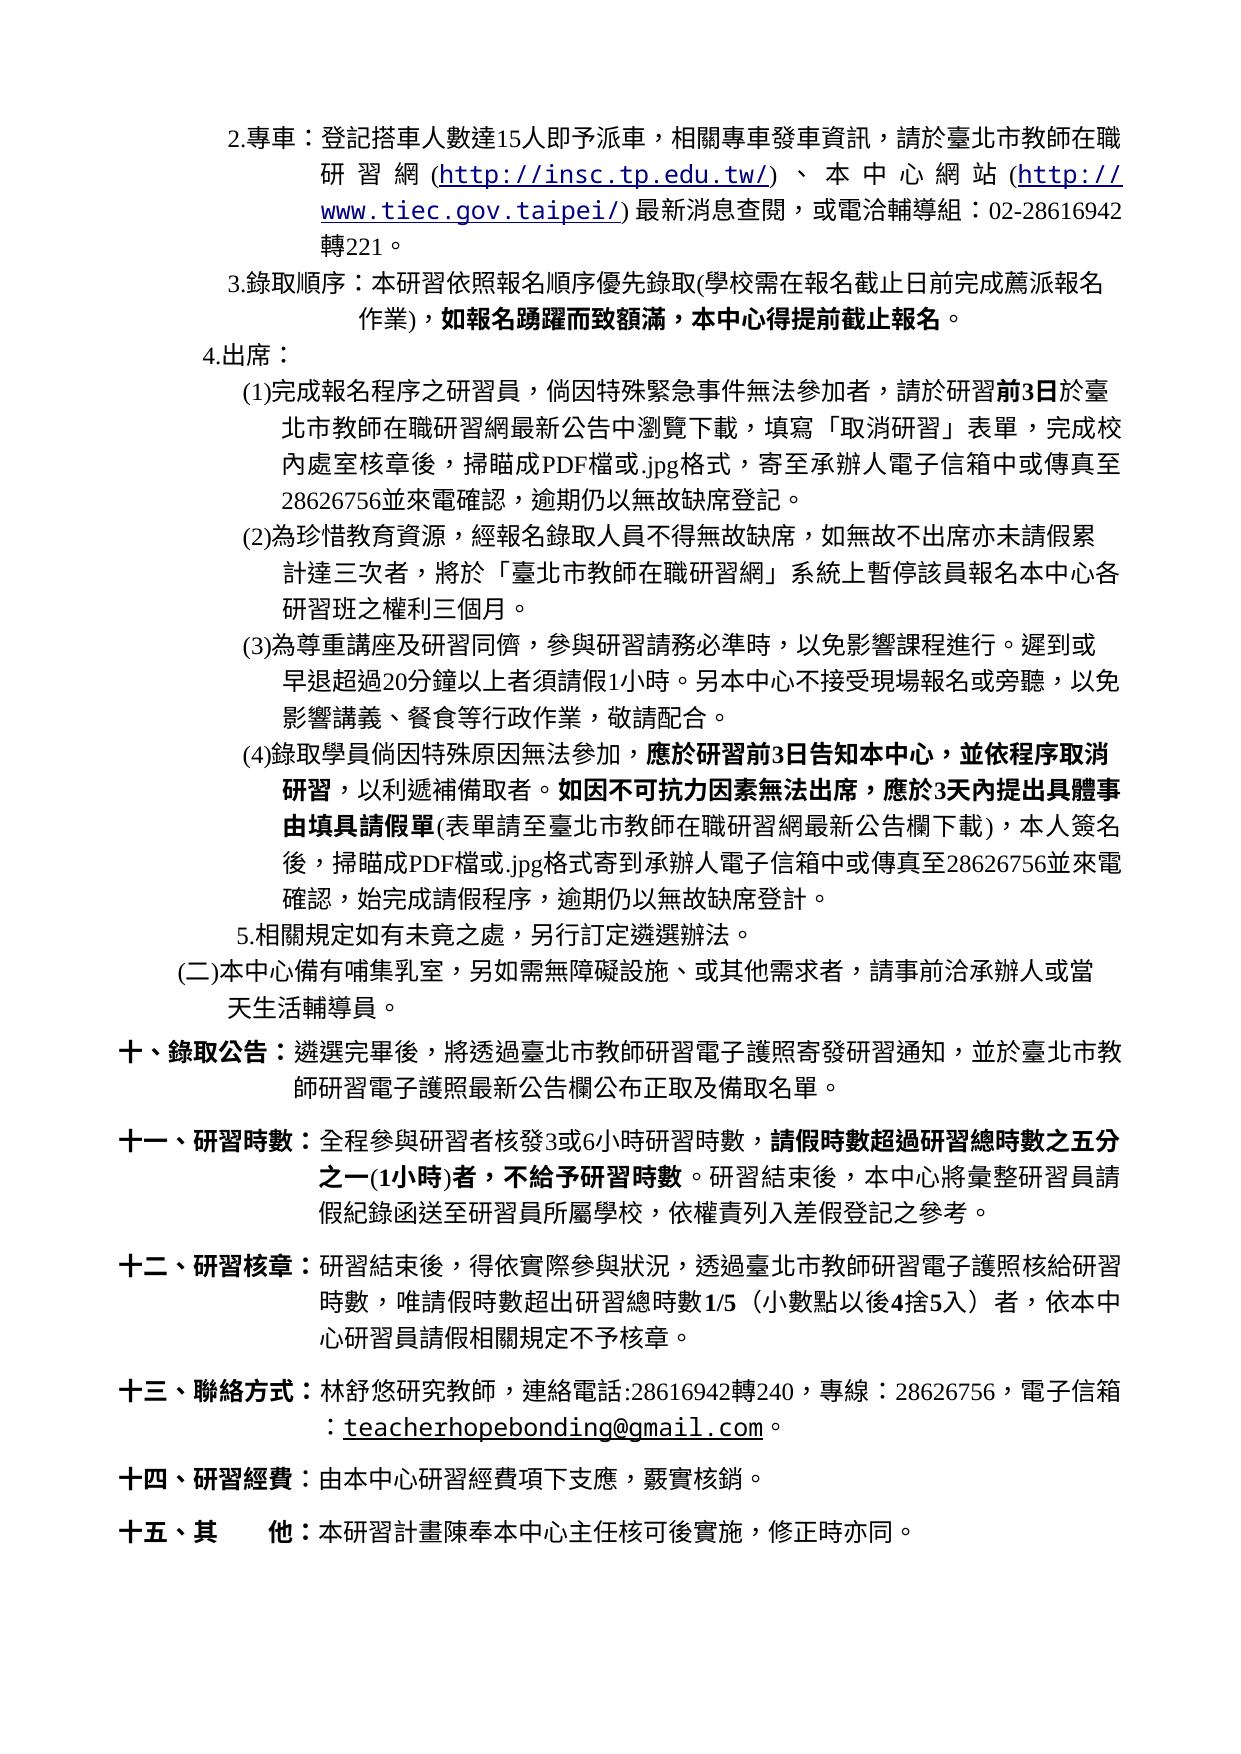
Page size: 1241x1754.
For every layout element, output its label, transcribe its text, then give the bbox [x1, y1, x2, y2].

text 早退超過20分鐘以上者須請假1小時。另本中心不接受現場報名或旁聽，以免影響講義、餐食等行政作業，敬請配合。 [282, 662, 1122, 734]
text 研習，以利遞補備取者。如因不可抗力因素無法出席，應於3天內提出具體事由填具請假單(表單請至臺北市教師在職研習網最新公告欄下載)，本人簽名後，掃瞄成PDF檔或.jpg格式寄到承辦人電子信箱中或傳真至28626756並來電確認，始完成請假程序，逾期仍以無故缺席登計。 [282, 771, 1122, 916]
text (二)本中心備有哺集乳室，另如需無障礙設施、或其他需求者，請事前洽承辦人或當 [118, 952, 1122, 988]
text 十五、其 他：本研習計畫陳奉本中心主任核可後實施，修正時亦同。 [118, 1512, 1122, 1549]
text 十三、聯絡方式：林舒悠研究教師，連絡電話:28616942轉240，專線：28626756，電子信箱：teacherhopebonding@gmail.com。 [118, 1371, 1122, 1444]
text 十二、研習核章：研習結束後，得依實際參與狀況，透過臺北市教師研習電子護照核給研習時數，唯請假時數超出研習總時數1/5（小數點以後4捨5入）者，依本中心研習員請假相關規定不予核章。 [118, 1246, 1122, 1355]
text 十一、研習時數：全程參與研習者核發3或6小時研習時數，請假時數超過研習總時數之五分之一(1小時)者，不給予研習時數。研習結束後，本中心將彙整研習員請假紀錄函送至研習員所屬學校，依權責列入差假登記之參考。 [118, 1121, 1122, 1230]
text 2.專車：登記搭車人數達15人即予派車，相關專車發車資訊，請於臺北市教師在職 [168, 118, 1122, 154]
text 北市教師在職研習網最新公告中瀏覽下載，填寫「取消研習」表單，完成校內處室核章後，掃瞄成PDF檔或.jpg格式，寄至承辦人電子信箱中或傳真至28626756並來電確認，逾期仍以無故缺席登記。 [281, 408, 1122, 517]
text 天生活輔導員。 [227, 988, 1122, 1024]
text 3.錄取順序：本研習依照報名順序優先錄取(學校需在報名截止日前完成薦派報名 作業)，如報名踴躍而致額滿，本中心得提前截止報名。 [168, 263, 1122, 336]
text (2)為珍惜教育資源，經報名錄取人員不得無故缺席，如無故不出席亦未請假累 [118, 517, 1122, 553]
text (4)錄取學員倘因特殊原因無法參加，應於研習前3日告知本中心，並依程序取消 [118, 734, 1122, 771]
text 計達三次者，將於「臺北市教師在職研習網」系統上暫停該員報名本中心各研習班之權利三個月。 [282, 553, 1122, 626]
text 5.相關規定如有未竟之處，另行訂定遴選辦法。 [118, 916, 1122, 952]
text 十四、研習經費︰由本中心研習經費項下支應，覈實核銷。 [118, 1460, 1122, 1496]
text 研習網(http://insc.tp.edu.tw/)、本中心網站(http://www.tiec.gov.taipei/) 最新消息查閱，或電洽輔導組：02-28616942轉221。 [321, 154, 1122, 263]
text 4.出席： [118, 336, 1122, 372]
text 十、錄取公告：遴選完畢後，將透過臺北市教師研習電子護照寄發研習通知，並於臺北市教師研習電子護照最新公告欄公布正取及備取名單。 [118, 1032, 1122, 1105]
text (1)完成報名程序之研習員，倘因特殊緊急事件無法參加者，請於研習前3日於臺 [118, 372, 1122, 408]
text (3)為尊重講座及研習同儕，參與研習請務必準時，以免影響課程進行。遲到或 [118, 626, 1122, 662]
